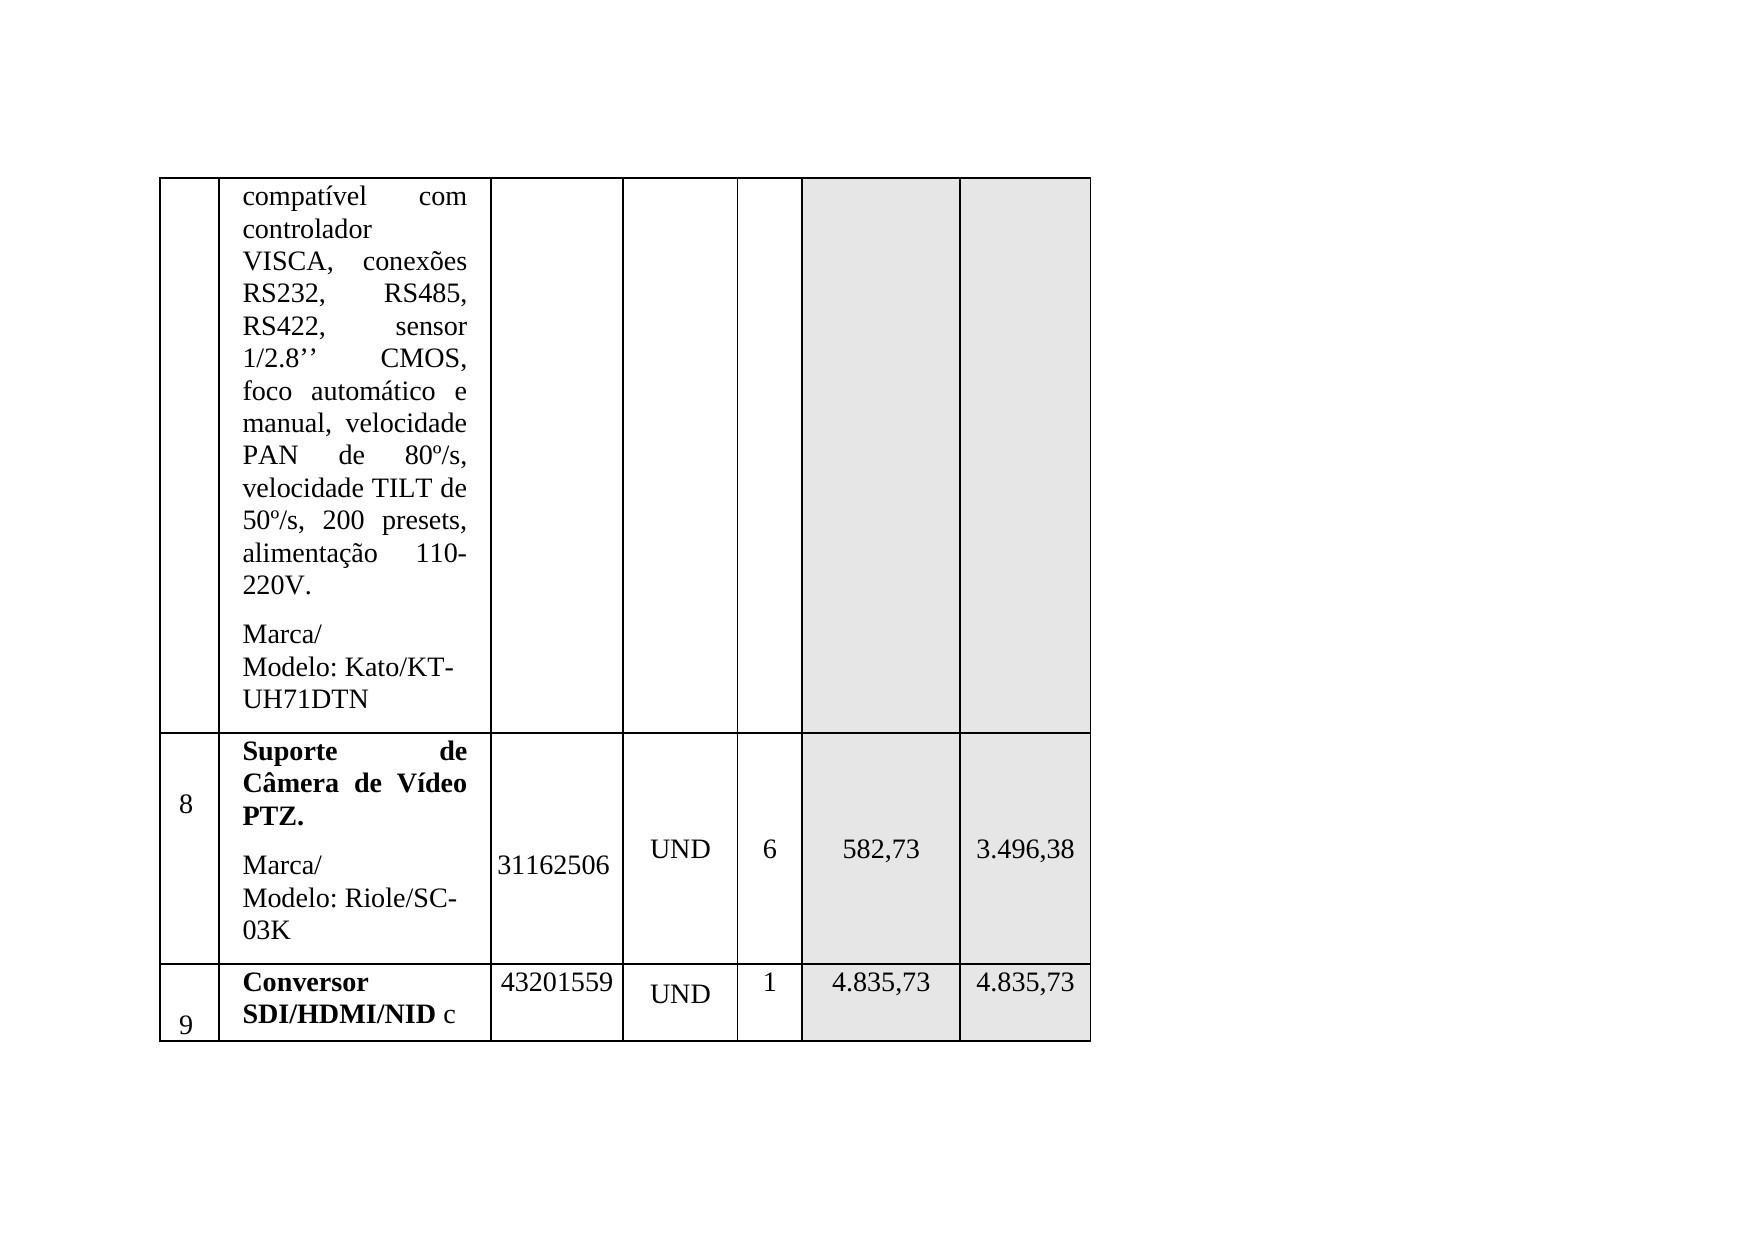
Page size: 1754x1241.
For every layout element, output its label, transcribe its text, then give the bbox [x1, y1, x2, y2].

table_cell [624, 179, 737, 732]
table_cell 8 [161, 734, 218, 963]
table_cell 1 [738, 965, 801, 1040]
table_cell UND [624, 734, 737, 963]
table_cell 9 [161, 965, 218, 1040]
table_cell [738, 179, 801, 732]
table_cell 4.835,73 [803, 965, 959, 1040]
table_cell Suporte de Câmera de Vídeo PTZ. Marca/ Modelo: Riole/SC-03K [220, 734, 490, 963]
table_cell [803, 179, 959, 732]
table_cell [161, 179, 218, 732]
table_cell 582,73 [803, 734, 959, 963]
table_cell 3.496,38 [961, 734, 1090, 963]
table_cell [961, 179, 1090, 732]
table_cell 43201559 [492, 965, 622, 1040]
table_cell Conversor SDI/HDMI/NID c [220, 965, 490, 1040]
table_cell 31162506 [492, 734, 622, 963]
table_cell 4.835,73 [961, 965, 1090, 1040]
table_cell compatível com controlador VISCA, conexões RS232, RS485, RS422, sensor 1/2.8’’ CMOS, foco automático e manual, velocidade PAN de 80º/s, velocidade TILT de 50º/s, 200 presets, alimentação 110-220V. Marca/ Modelo: Kato/KT-UH71DTN [220, 179, 490, 732]
table_cell 6 [738, 734, 801, 963]
table_cell [492, 179, 622, 732]
table_cell UND [624, 965, 737, 1040]
